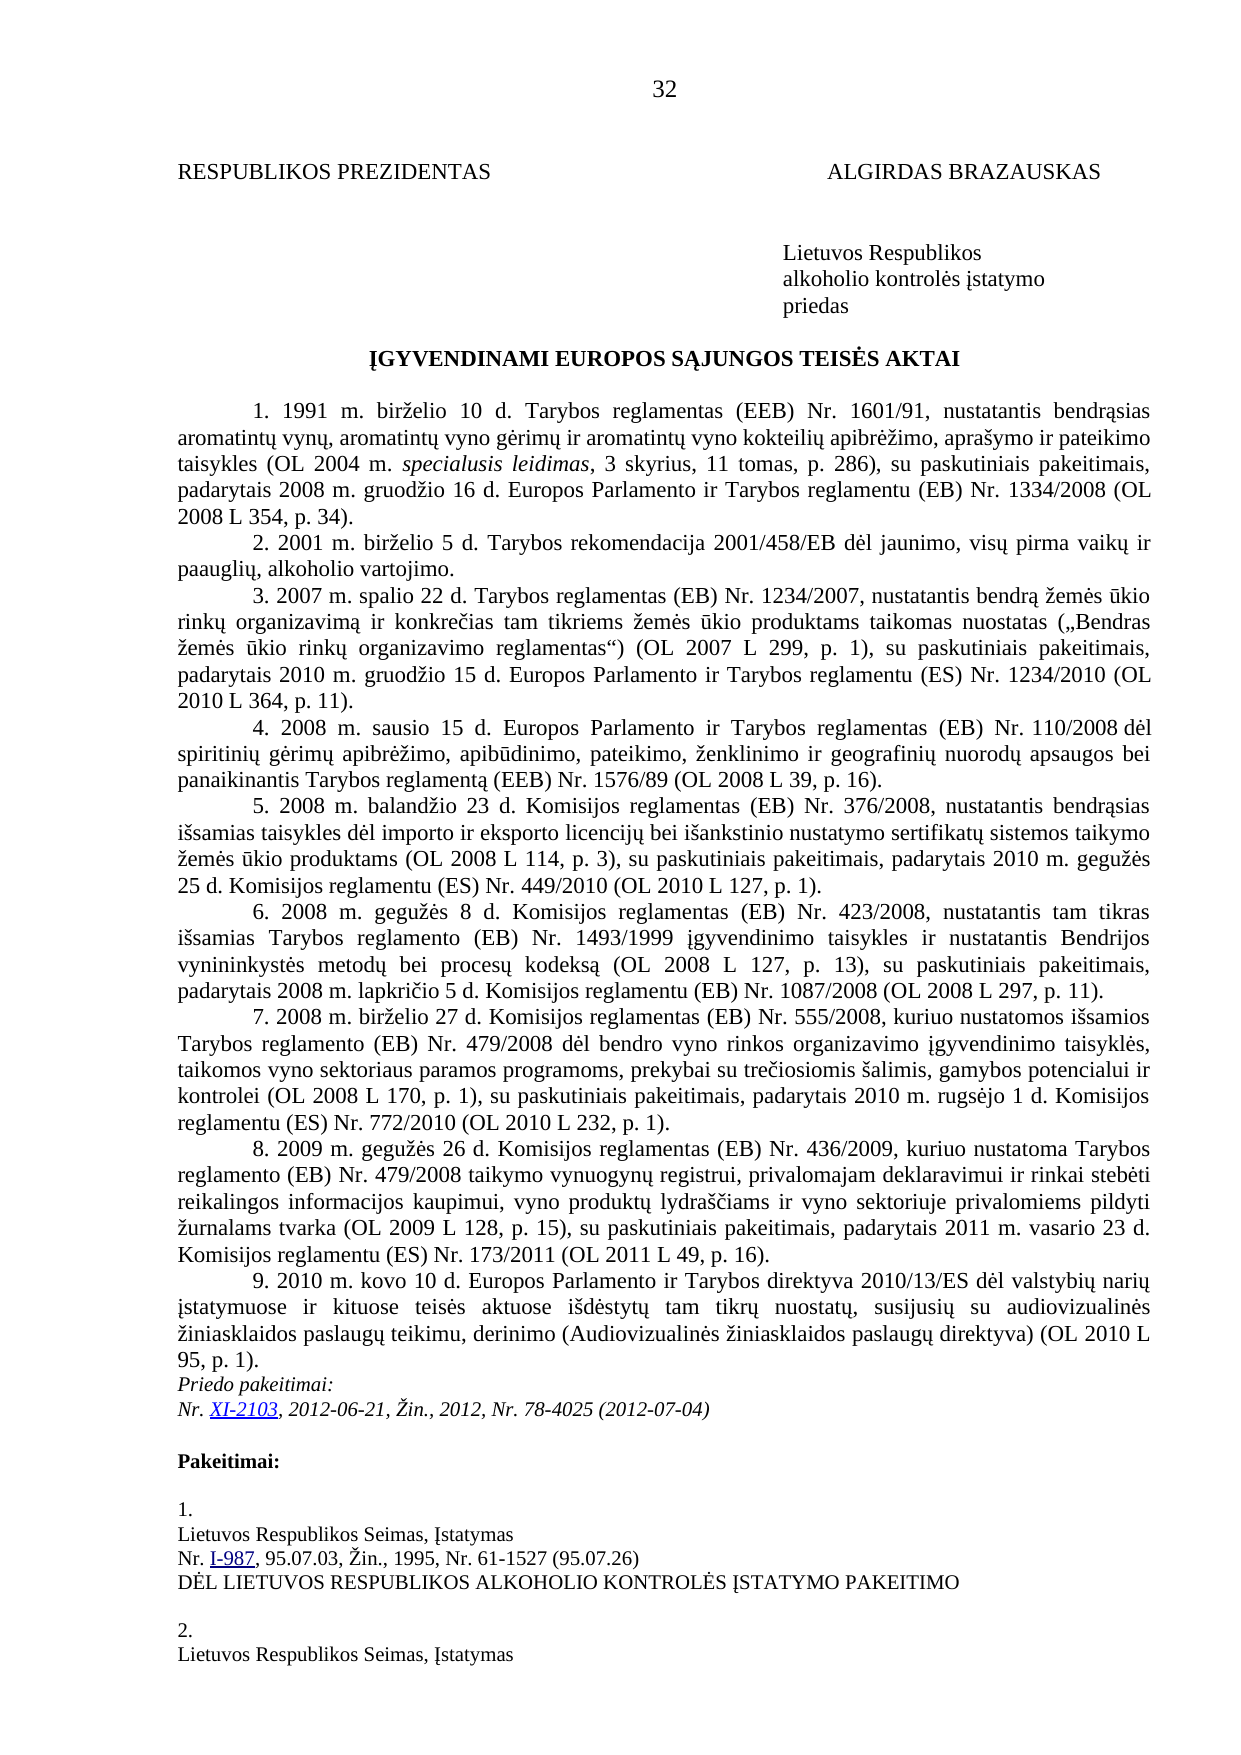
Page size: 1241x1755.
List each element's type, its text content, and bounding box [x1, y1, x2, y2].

text 4. 2008 m. sausio 15 d. Europos Parlamento ir Tarybos reglamentas (EB) Nr. 110/2008 dėl spiritinių gėrimų apibrėžimo, apibūdinimo, pateikimo, ženklinimo ir geografinių nuorodų apsaugos bei panaikinantis Tarybos reglamentą (EEB) Nr. 1576/89 (OL 2008 L 39, p. 16). [177, 713, 1152, 793]
text Pakeitimai: [177, 1449, 1152, 1473]
text 1. 1991 m. birželio 10 d. Tarybos reglamentas (EEB) Nr. 1601/91, nustatantis bendrąsias aromatintų vynų, aromatintų vyno gėrimų ir aromatintų vyno kokteilių apibrėžimo, aprašymo ir pateikimo taisykles (OL 2004 m. specialusis leidimas, 3 skyrius, 11 tomas, p. 286), su paskutiniais pakeitimais, padarytais 2008 m. gruodžio 16 d. Europos Parlamento ir Tarybos reglamentu (EB) Nr. 1334/2008 (OL 2008 L 354, p. 34). [177, 397, 1152, 529]
text Priedo pakeitimai: [177, 1372, 1152, 1396]
text Lietuvos Respublikos Seimas, Įstatymas [177, 1521, 1152, 1546]
text priedas [783, 292, 1152, 318]
text 3. 2007 m. spalio 22 d. Tarybos reglamentas (EB) Nr. 1234/2007, nustatantis bendrą žemės ūkio rinkų organizavimą ir konkrečias tam tikriems žemės ūkio produktams taikomas nuostatas („Bendras žemės ūkio rinkų organizavimo reglamentas“) (OL 2007 L 299, p. 1), su paskutiniais pakeitimais, padarytais 2010 m. gruodžio 15 d. Europos Parlamento ir Tarybos reglamentu (ES) Nr. 1234/2010 (OL 2010 L 364, p. 11). [177, 582, 1152, 713]
text Lietuvos Respublikos [783, 239, 1152, 266]
text Lietuvos Respublikos Seimas, Įstatymas [177, 1642, 1152, 1666]
text 2. [177, 1618, 1152, 1642]
text ĮGYVENDINAMI EUROPOS SĄJUNGOS TEISĖS AKTAI [177, 344, 1152, 371]
text Nr. I-987, 95.07.03, Žin., 1995, Nr. 61-1527 (95.07.26) [177, 1546, 1152, 1569]
text 7. 2008 m. birželio 27 d. Komisijos reglamentas (EB) Nr. 555/2008, kuriuo nustatomos išsamios Tarybos reglamento (EB) Nr. 479/2008 dėl bendro vyno rinkos organizavimo įgyvendinimo taisyklės, taikomos vyno sektoriaus paramos programoms, prekybai su trečiosiomis šalimis, gamybos potencialui ir kontrolei (OL 2008 L 170, p. 1), su paskutiniais pakeitimais, padarytais 2010 m. rugsėjo 1 d. Komisijos reglamentu (ES) Nr. 772/2010 (OL 2010 L 232, p. 1). [177, 1003, 1152, 1135]
text Nr. XI-2103, 2012-06-21, Žin., 2012, Nr. 78-4025 (2012-07-04) [177, 1396, 1152, 1421]
text 1. [177, 1497, 1152, 1521]
text 8. 2009 m. gegužės 26 d. Komisijos reglamentas (EB) Nr. 436/2009, kuriuo nustatoma Tarybos reglamento (EB) Nr. 479/2008 taikymo vynuogynų registrui, privalomajam deklaravimui ir rinkai stebėti reikalingos informacijos kaupimui, vyno produktų lydraščiams ir vyno sektoriuje privalomiems pildyti žurnalams tvarka (OL 2009 L 128, p. 15), su paskutiniais pakeitimais, padarytais 2011 m. vasario 23 d. Komisijos reglamentu (ES) Nr. 173/2011 (OL 2011 L 49, p. 16). [177, 1135, 1152, 1267]
text 9. 2010 m. kovo 10 d. Europos Parlamento ir Tarybos direktyva 2010/13/ES dėl valstybių narių įstatymuose ir kituose teisės aktuose išdėstytų tam tikrų nuostatų, susijusių su audiovizualinės žiniasklaidos paslaugų teikimu, derinimo (Audiovizualinės žiniasklaidos paslaugų direktyva) (OL 2010 L 95, p. 1). [177, 1267, 1152, 1372]
text 5. 2008 m. balandžio 23 d. Komisijos reglamentas (EB) Nr. 376/2008, nustatantis bendrąsias išsamias taisykles dėl importo ir eksporto licencijų bei išankstinio nustatymo sertifikatų sistemos taikymo žemės ūkio produktams (OL 2008 L 114, p. 3), su paskutiniais pakeitimais, padarytais 2010 m. gegužės 25 d. Komisijos reglamentu (ES) Nr. 449/2010 (OL 2010 L 127, p. 1). [177, 793, 1152, 898]
text DĖL LIETUVOS RESPUBLIKOS ALKOHOLIO KONTROLĖS ĮSTATYMO PAKEITIMO [177, 1569, 1152, 1594]
text 6. 2008 m. gegužės 8 d. Komisijos reglamentas (EB) Nr. 423/2008, nustatantis tam tikras išsamias Tarybos reglamento (EB) Nr. 1493/1999 įgyvendinimo taisykles ir nustatantis Bendrijos vynininkystės metodų bei procesų kodeksą (OL 2008 L 127, p. 13), su paskutiniais pakeitimais, padarytais 2008 m. lapkričio 5 d. Komisijos reglamentu (EB) Nr. 1087/2008 (OL 2008 L 297, p. 11). [177, 898, 1152, 1003]
text 2. 2001 m. birželio 5 d. Tarybos rekomendacija 2001/458/EB dėl jaunimo, visų pirma vaikų ir paauglių, alkoholio vartojimo. [177, 529, 1152, 582]
text RESPUBLIKOS PREZIDENTAS ALGIRDAS BRAZAUSKAS [177, 158, 1152, 184]
text alkoholio kontrolės įstatymo [783, 266, 1152, 292]
